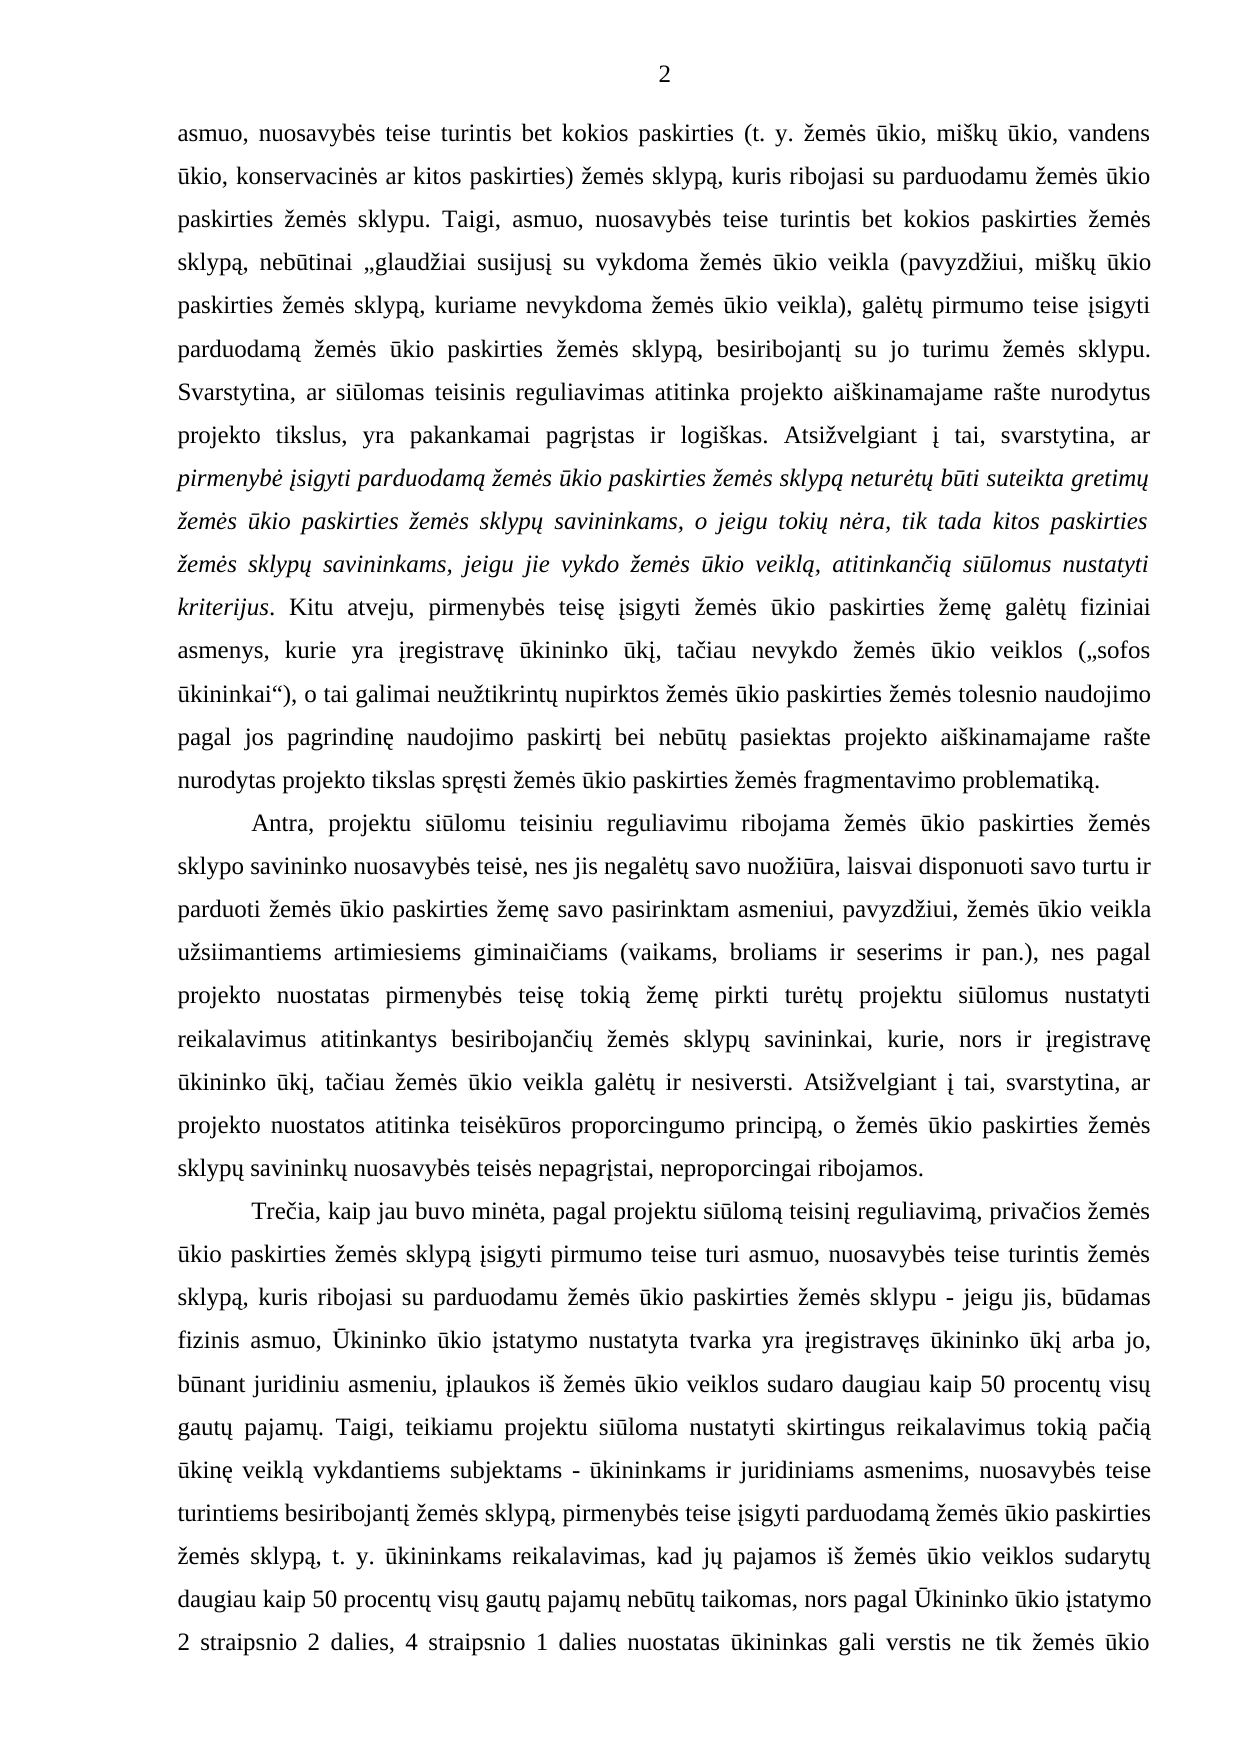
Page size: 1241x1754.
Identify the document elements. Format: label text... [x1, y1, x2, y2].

list asmuo, nuosavybės teise turintis bet kokios paskirties (t. y. žemės ūkio, miškų ūkio, vandens ūkio, konservacinės ar kitos paskirties) žemės sklypą, kuris ribojasi su parduodamu žemės ūkio paskirties žemės sklypu. Taigi, asmuo, nuosavybės teise turintis bet kokios paskirties žemės sklypą, nebūtinai „glaudžiai susijusį su vykdoma žemės ūkio veikla (pavyzdžiui, miškų ūkio paskirties žemės sklypą, kuriame nevykdoma žemės ūkio veikla), galėtų pirmumo teise įsigyti parduodamą žemės ūkio paskirties žemės sklypą, besiribojantį su jo turimu žemės sklypu. Svarstytina, ar siūlomas teisinis reguliavimas atitinka projekto aiškinamajame rašte nurodytus projekto tikslus, yra pakankamai pagrįstas ir logiškas. Atsižvelgiant į tai, svarstytina, ar pirmenybė įsigyti parduodamą žemės ūkio paskirties žemės sklypą neturėtų būti suteikta gretimų žemės ūkio paskirties žemės sklypų savininkams, o jeigu tokių nėra, tik tada kitos paskirties žemės sklypų savininkams, jeigu jie vykdo žemės ūkio veiklą, atitinkančią siūlomus nustatyti kriterijus. Kitu atveju, pirmenybės teisę įsigyti žemės ūkio paskirties žemę galėtų fiziniai asmenys, kurie yra įregistravę ūkininko ūkį, tačiau nevykdo žemės ūkio veiklos („sofos ūkininkai“), o tai galimai neužtikrintų nupirktos žemės ūkio paskirties žemės tolesnio naudojimo pagal jos pagrindinę naudojimo paskirtį bei nebūtų pasiektas projekto aiškinamajame rašte nurodytas projekto tikslas spręsti žemės ūkio paskirties žemės fragmentavimo problematiką. [177, 118, 1152, 794]
list Trečia, kaip jau buvo minėta, pagal projektu siūlomą teisinį reguliavimą, privačios žemės ūkio paskirties žemės sklypą įsigyti pirmumo teise turi asmuo, nuosavybės teise turintis žemės sklypą, kuris ribojasi su parduodamu žemės ūkio paskirties žemės sklypu - jeigu jis, būdamas fizinis asmuo, Ūkininko ūkio įstatymo nustatyta tvarka yra įregistravęs ūkininko ūkį arba jo, būnant juridiniu asmeniu, įplaukos iš žemės ūkio veiklos sudaro daugiau kaip 50 procentų visų gautų pajamų. Taigi, teikiamu projektu siūloma nustatyti skirtingus reikalavimus tokią pačią ūkinę veiklą vykdantiems subjektams - ūkininkams ir juridiniams asmenims, nuosavybės teise turintiems besiribojantį žemės sklypą, pirmenybės teise įsigyti parduodamą žemės ūkio paskirties žemės sklypą, t. y. ūkininkams reikalavimas, kad jų pajamos iš žemės ūkio veiklos sudarytų daugiau kaip 50 procentų visų gautų pajamų nebūtų taikomas, nors pagal Ūkininko ūkio įstatymo 2 straipsnio 2 dalies, 4 straipsnio 1 dalies nuostatas ūkininkas gali verstis ne tik žemės ūkio [177, 1196, 1152, 1656]
list Antra, projektu siūlomu teisiniu reguliavimu ribojama žemės ūkio paskirties žemės sklypo savininko nuosavybės teisė, nes jis negalėtų savo nuožiūra, laisvai disponuoti savo turtu ir parduoti žemės ūkio paskirties žemę savo pasirinktam asmeniui, pavyzdžiui, žemės ūkio veikla užsiimantiems artimiesiems giminaičiams (vaikams, broliams ir seserims ir pan.), nes pagal projekto nuostatas pirmenybės teisę tokią žemę pirkti turėtų projektu siūlomus nustatyti reikalavimus atitinkantys besiribojančių žemės sklypų savininkai, kurie, nors ir įregistravę ūkininko ūkį, tačiau žemės ūkio veikla galėtų ir nesiversti. Atsižvelgiant į tai, svarstytina, ar projekto nuostatos atitinka teisėkūros proporcingumo principą, o žemės ūkio paskirties žemės sklypų savininkų nuosavybės teisės nepagrįstai, neproporcingai ribojamos. [177, 808, 1152, 1182]
